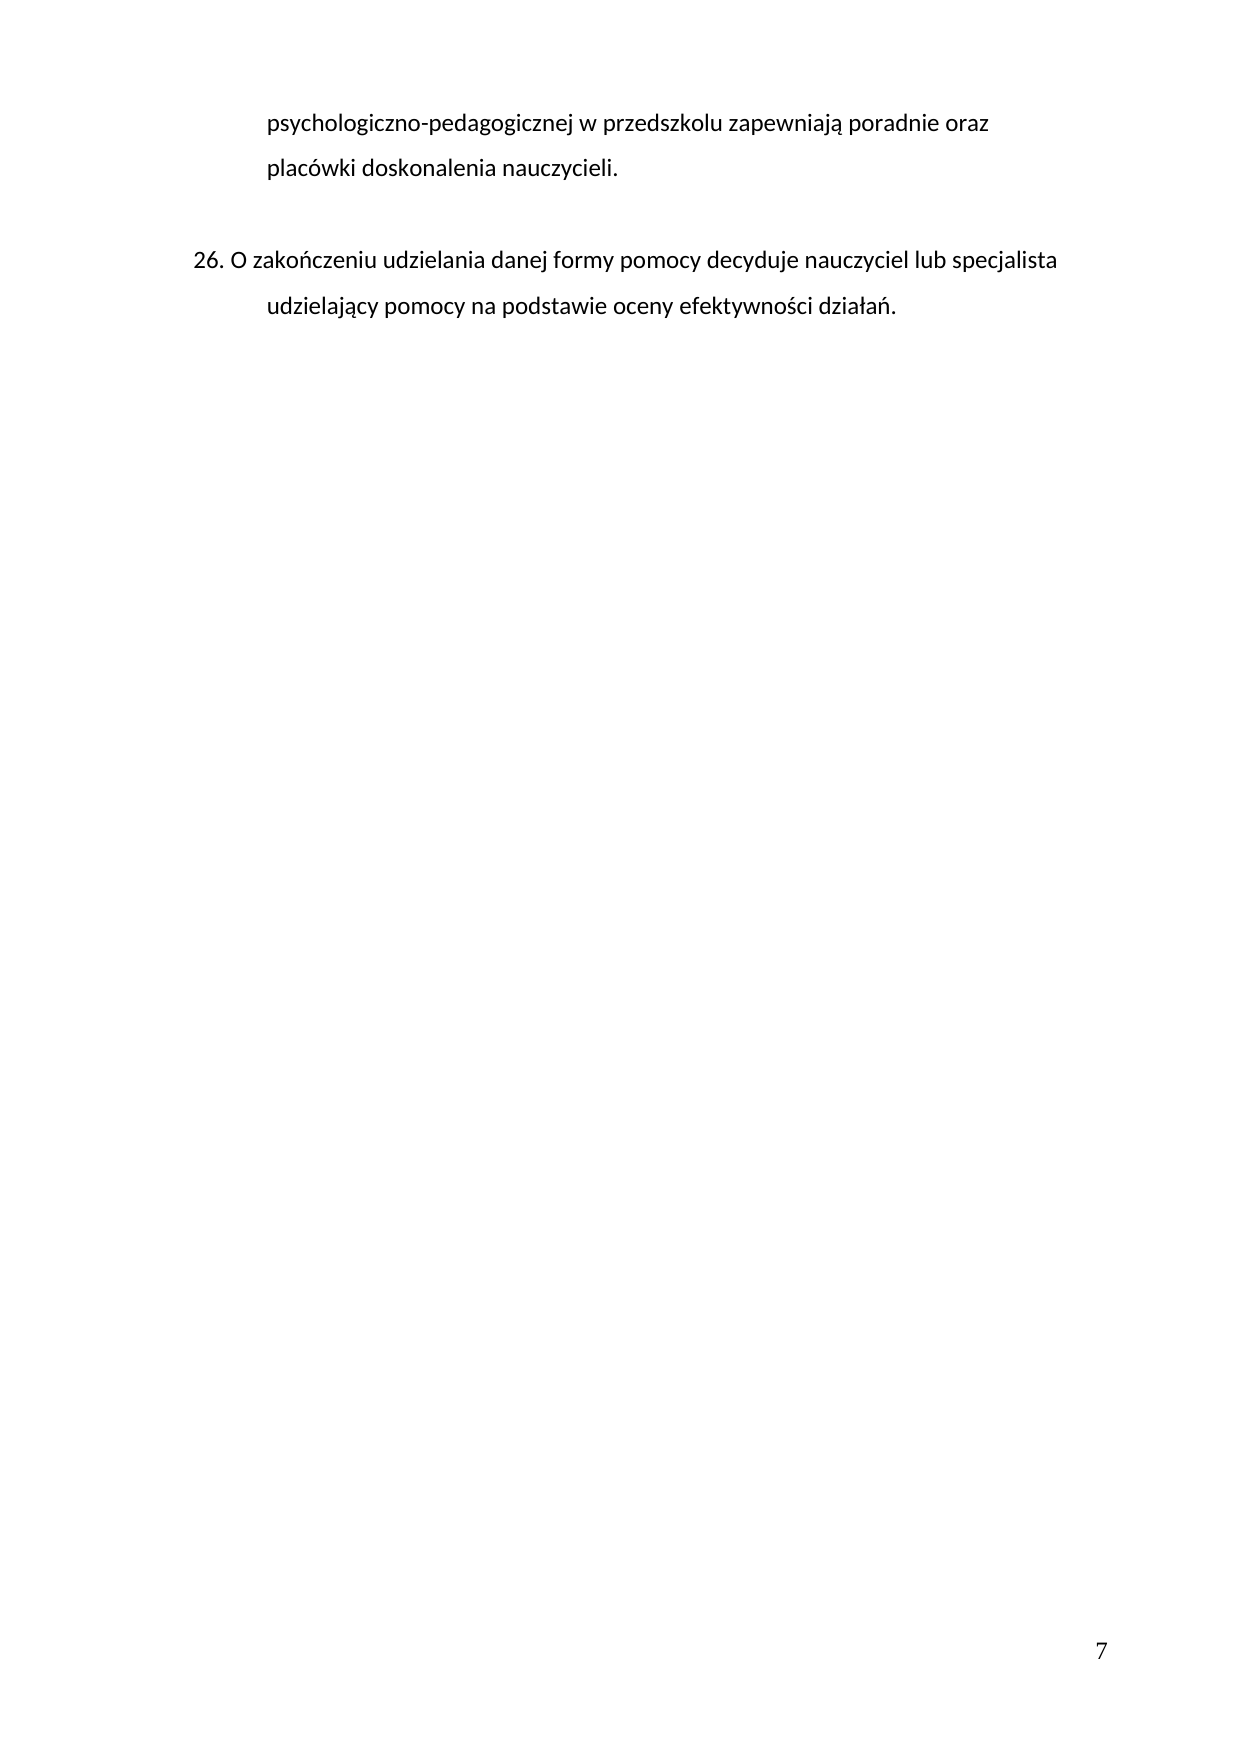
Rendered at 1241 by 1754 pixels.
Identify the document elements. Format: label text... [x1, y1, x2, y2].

list psychologiczno-pedagogicznej w przedszkolu zapewniają poradnie oraz [193, 107, 1108, 137]
list placówki doskonalenia nauczycieli. [193, 153, 1108, 183]
list O zakończeniu udzielania danej formy pomocy decyduje nauczyciel lub specjalista [193, 244, 1108, 274]
list udzielający pomocy na podstawie oceny efektywności działań. [193, 290, 1108, 320]
